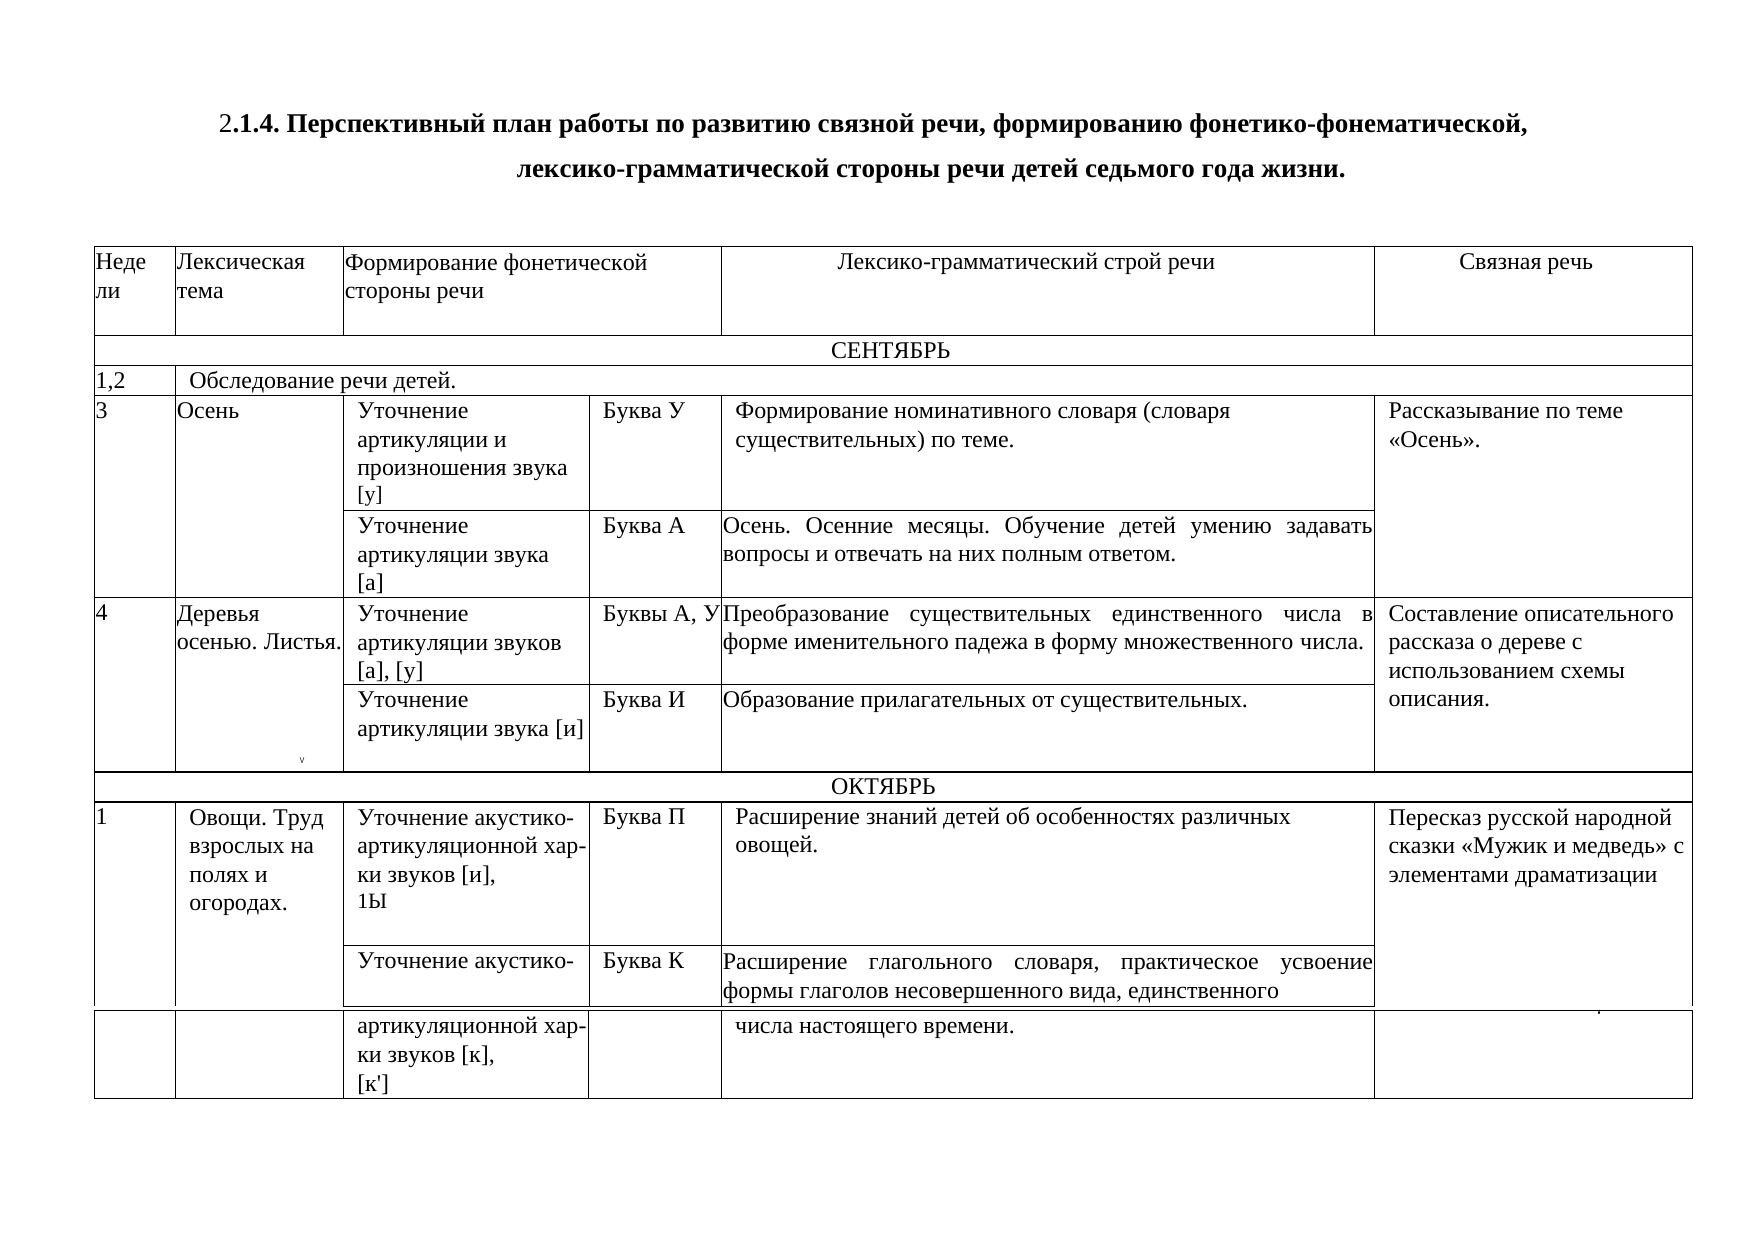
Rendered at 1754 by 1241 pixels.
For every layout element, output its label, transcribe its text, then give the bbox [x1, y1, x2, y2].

table_cell Образование прилагательных от существительных. [722, 685, 1374, 771]
table_cell Буква У [590, 396, 721, 510]
table_header [589, 1011, 721, 1098]
table_header [1375, 1011, 1692, 1098]
table_header [176, 1011, 343, 1098]
table_cell Буквы А, У [590, 598, 721, 684]
table_cell Уточнение акустико- [344, 946, 589, 1006]
table_header [95, 1011, 175, 1098]
table_cell Преобразование существительных единственного числа в форме именительного падежа в форму множественного числа. [722, 598, 1374, 684]
table_cell Овощи. Труд взрослых на полях и огородах. [176, 803, 343, 1006]
table_cell Деревья осенью. Листья. V [176, 598, 343, 771]
table_cell Уточнение артикуляции звуков [а], [у] [344, 598, 357, 684]
table_cell Буква П [590, 803, 721, 945]
table_header числа настоящего времени. [722, 1011, 1374, 1098]
table_header Формирование фонетической стороны речи [344, 247, 721, 335]
table_header Лексическая тема [176, 247, 343, 335]
table_cell ОКТЯБРЬ [95, 773, 1692, 801]
table_header артикуляционной хар-ки звуков [к], [к'] [344, 1011, 588, 1098]
text лексико-грамматической стороны речи детей седьмого года жизни. [517, 155, 1696, 182]
table_cell Буква А [590, 511, 721, 597]
table_cell Буква К [590, 946, 721, 1006]
table_header Связная речь [1375, 247, 1692, 335]
table_cell 1 [95, 803, 175, 1006]
table_cell Уточнение артикуляции и произношения звука [у] [344, 396, 589, 510]
table_cell Буква И [590, 685, 721, 771]
table_cell Формирование номинативного словаря (словаря существительных) по теме. [722, 396, 1374, 510]
table_header Неде ли [95, 247, 175, 335]
table_cell Уточнение артикуляции звука [и] [344, 685, 589, 771]
table_cell Обследование речи детей. [176, 366, 343, 395]
table_cell Рассказывание по теме «Осень». [1375, 396, 1692, 597]
table_cell Уточнение артикуляции звука [а] [344, 511, 589, 597]
table_cell СЕНТЯБРЬ [95, 336, 1692, 365]
table_cell 3 [95, 396, 175, 597]
table_cell Осень. Осенние месяцы. Обучение детей умению задавать вопросы и отвечать на них полным ответом. [722, 561, 1374, 597]
table_cell 4 [95, 598, 175, 771]
text 2.1.4. Перспективный план работы по развитию связной речи, формированию фонетико-фонематической, [219, 111, 1696, 138]
table_cell Расширение знаний детей об особенностях различных овощей. [722, 803, 1374, 945]
table_cell Осень [176, 396, 343, 597]
table_cell Пересказ русской народной сказки «Мужик и медведь» с элементами драматизации [1375, 803, 1692, 1006]
table_cell Составление описательного рассказа о дереве с использованием схемы описания. [1375, 598, 1692, 771]
table_cell Уточнение акустико- артикуляционной хар-ки звуков [и], 1Ы [344, 803, 589, 945]
table_header Лексико-грамматический строй речи [722, 247, 1374, 335]
